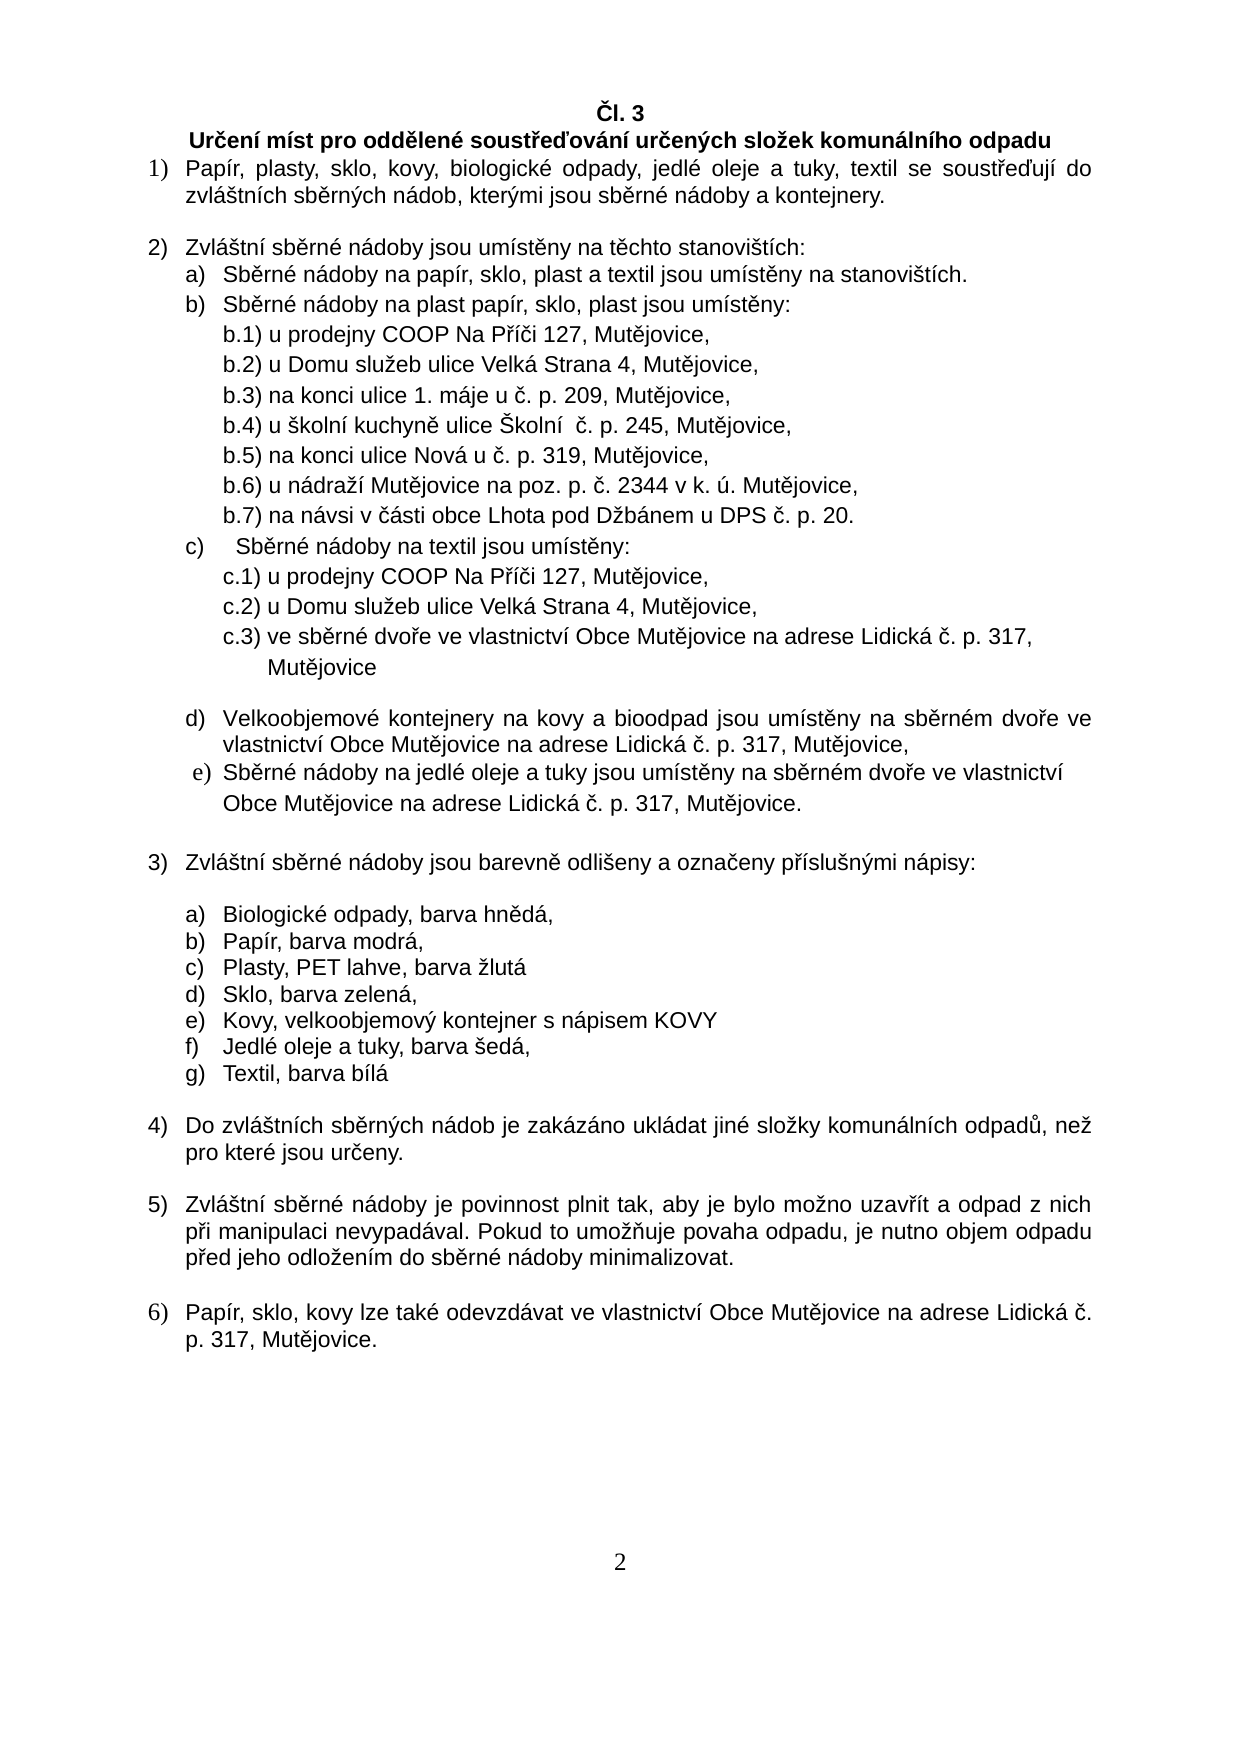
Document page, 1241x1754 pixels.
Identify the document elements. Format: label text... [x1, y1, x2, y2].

list Velkoobjemové kontejnery na kovy a bioodpad jsou umístěny na sběrném dvoře ve vlastnictví Obce Mutějovice na adrese Lidická č. p. 317, Mutějovice, [185, 704, 1092, 757]
list Do zvláštních sběrných nádob je zakázáno ukládat jiné složky komunálních odpadů, než pro které jsou určeny. [148, 1112, 1092, 1165]
text Čl. 3 [148, 100, 1092, 127]
list b.5) na konci ulice Nová u č. p. 319, Mutějovice, [185, 442, 1092, 468]
list b.3) na konci ulice 1. máje u č. p. 209, Mutějovice, [185, 382, 1092, 408]
list b.6) u nádraží Mutějovice na poz. p. č. 2344 v k. ú. Mutějovice, [185, 472, 1092, 498]
list Sběrné nádoby na plast papír, sklo, plast jsou umístěny: [185, 291, 1092, 317]
list Zvláštní sběrné nádoby je povinnost plnit tak, aby je bylo možno uzavřít a odpad z nich při manipulaci nevypadával. Pokud to umožňuje povaha odpadu, je nutno objem odpadu před jeho odložením do sběrné nádoby minimalizovat. [148, 1191, 1092, 1270]
list Sběrné nádoby na textil jsou umístěny: [185, 533, 1092, 559]
list c.3) ve sběrné dvoře ve vlastnictví Obce Mutějovice na adrese Lidická č. p. 317, [185, 623, 1092, 649]
list Zvláštní sběrné nádoby jsou barevně odlišeny a označeny příslušnými nápisy: [148, 849, 1092, 875]
list Sběrné nádoby na jedlé oleje a tuky jsou umístěny na sběrném dvoře ve vlastnictví Obce Mutějovice na adrese Lidická č. p. 317, Mutějovice. [192, 757, 1092, 816]
list Mutějovice [185, 653, 1092, 680]
list c.1) u prodejny COOP Na Příči 127, Mutějovice, [185, 563, 1092, 589]
text Určení míst pro oddělené soustřeďování určených složek komunálního odpadu [148, 127, 1092, 153]
list Zvláštní sběrné nádoby jsou umístěny na těchto stanovištích: [148, 234, 1092, 261]
list c.2) u Domu služeb ulice Velká Strana 4, Mutějovice, [185, 593, 1092, 619]
list Textil, barva bílá [185, 1059, 1092, 1086]
list Papír, barva modrá, [185, 928, 1092, 954]
list Papír, plasty, sklo, kovy, biologické odpady, jedlé oleje a tuky, textil se soustřeďují do zvláštních sběrných nádob, kterými jsou sběrné nádoby a kontejnery. [148, 153, 1092, 208]
list b.1) u prodejny COOP Na Příči 127, Mutějovice, [185, 321, 1092, 347]
list b.4) u školní kuchyně ulice Školní č. p. 245, Mutějovice, [185, 412, 1092, 438]
list b.2) u Domu služeb ulice Velká Strana 4, Mutějovice, [185, 351, 1092, 378]
list b.7) na návsi v části obce Lhota pod Džbánem u DPS č. p. 20. [185, 502, 1092, 529]
list Biologické odpady, barva hnědá, [185, 901, 1092, 928]
list Jedlé oleje a tuky, barva šedá, [185, 1033, 1092, 1059]
list Papír, sklo, kovy lze také odevzdávat ve vlastnictví Obce Mutějovice na adrese Lidická č. p. 317, Mutějovice. [148, 1297, 1092, 1352]
list Kovy, velkoobjemový kontejner s nápisem KOVY [185, 1007, 1092, 1033]
list Sběrné nádoby na papír, sklo, plast a textil jsou umístěny na stanovištích. [185, 261, 1092, 287]
list Plasty, PET lahve, barva žlutá [185, 954, 1092, 981]
list Sklo, barva zelená, [185, 981, 1092, 1007]
